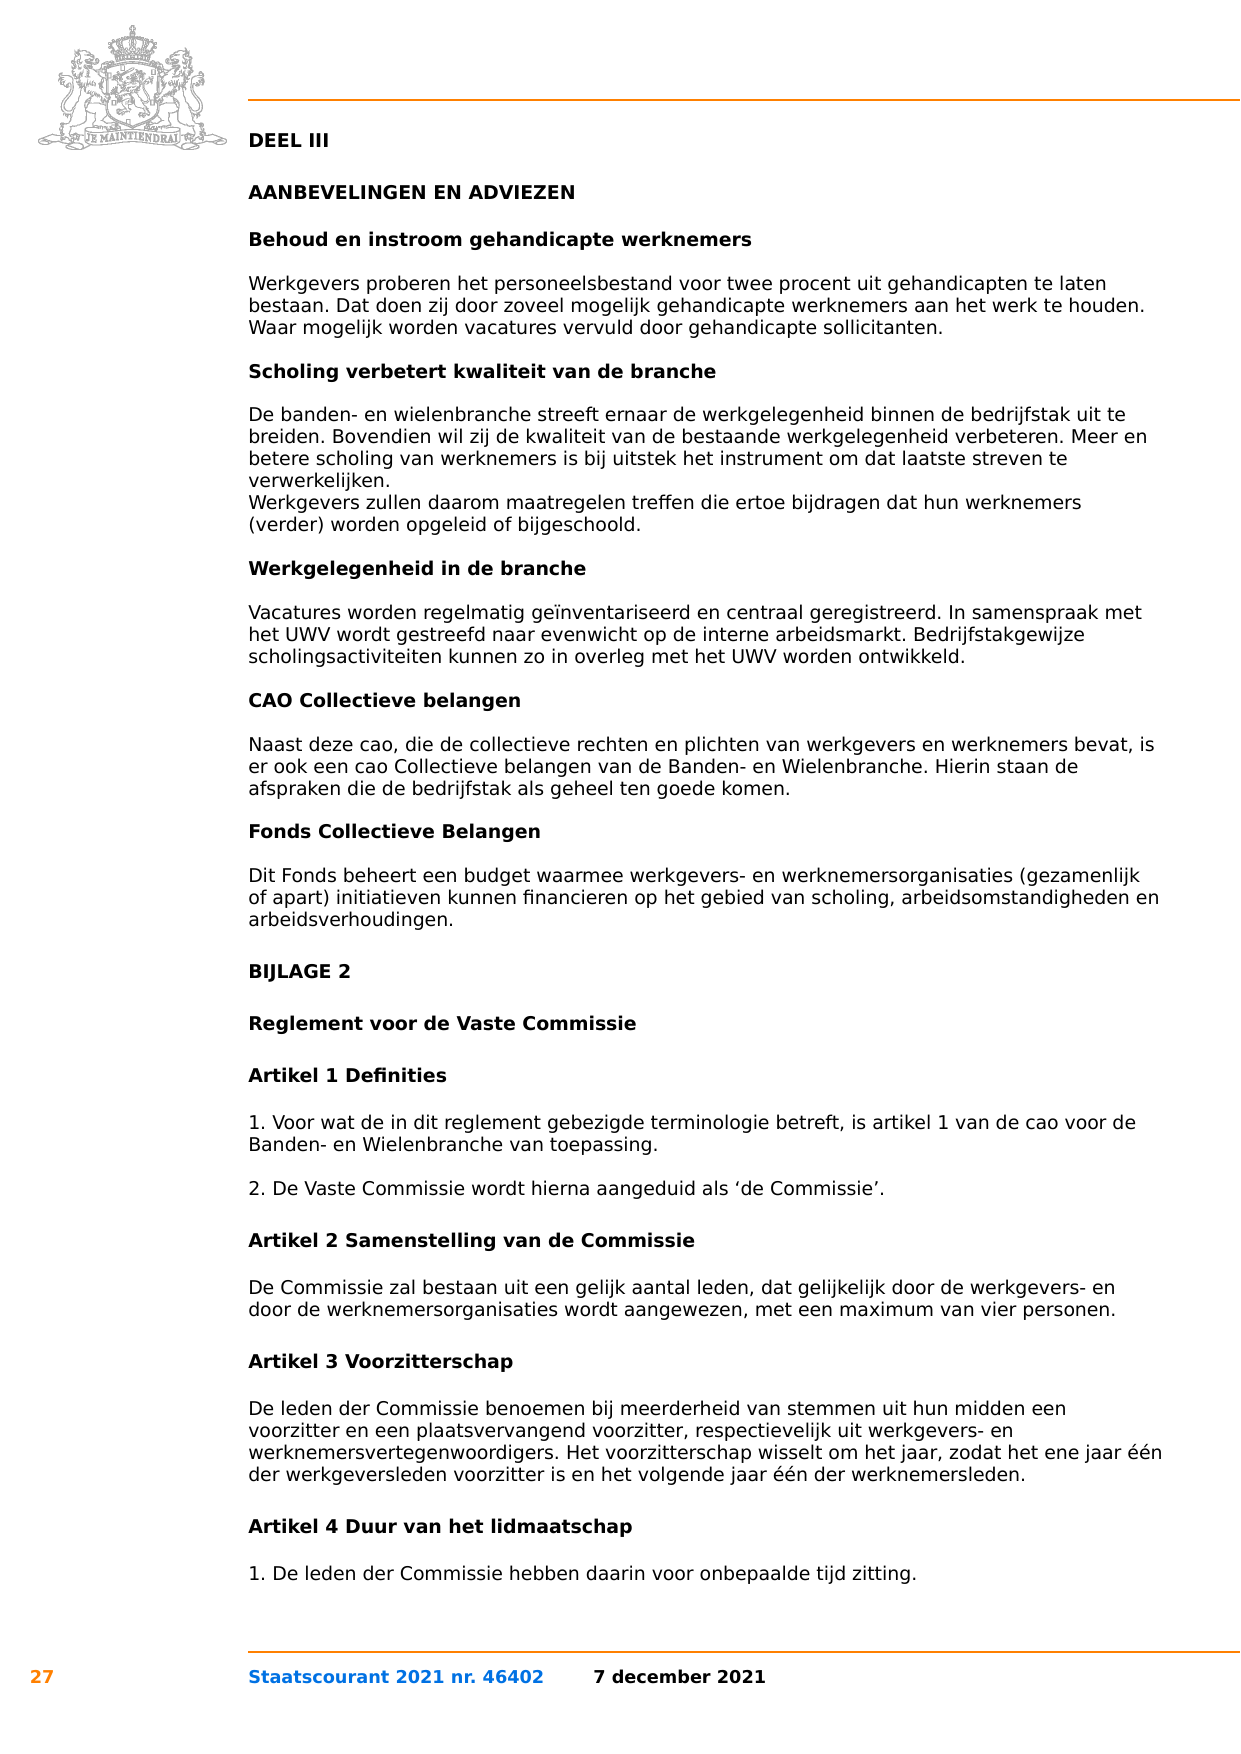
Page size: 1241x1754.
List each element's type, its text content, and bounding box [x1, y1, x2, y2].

subtitle Reglement voor de Vaste Commissie [248, 1013, 1163, 1035]
subtitle Artikel 2 Samenstelling van de Commissie [248, 1230, 1163, 1252]
text Naast deze cao, die de collectieve rechten en plichten van werkgevers en werknemers bevat, is er ook een cao Collectieve belangen van de Banden- en Wielenbranche. Hierin staan de afspraken die de bedrijfstak als geheel ten goede komen. [248, 734, 1163, 799]
subtitle BIJLAGE 2 [248, 961, 1163, 983]
subtitle Behoud en instroom gehandicapte werknemers [248, 229, 1163, 251]
picture [38, 25, 227, 150]
subtitle Scholing verbetert kwaliteit van de branche [248, 361, 1163, 382]
text De Commissie zal bestaan uit een gelijk aantal leden, dat gelijkelijk door de werkgevers- en door de werknemersorganisaties wordt aangewezen, met een maximum van vier personen. [248, 1277, 1163, 1321]
subtitle DEEL III [248, 130, 1163, 152]
text Dit Fonds beheert een budget waarmee werkgevers- en werknemersorganisaties (gezamenlijk of apart) initiatieven kunnen financieren op het gebied van scholing, arbeidsomstandigheden en arbeidsverhoudingen. [248, 865, 1163, 931]
text 1. De leden der Commissie hebben daarin voor onbepaalde tijd zitting. [248, 1563, 1163, 1585]
subtitle Fonds Collectieve Belangen [248, 821, 1163, 843]
text De leden der Commissie benoemen bij meerderheid van stemmen uit hun midden een voorzitter en een plaatsvervangend voorzitter, respectievelijk uit werkgevers- en werknemersvertegenwoordigers. Het voorzitterschap wisselt om het jaar, zodat het ene jaar één der werkgeversleden voorzitter is en het volgende jaar één der werknemersleden. [248, 1398, 1163, 1486]
subtitle Artikel 4 Duur van het lidmaatschap [248, 1516, 1163, 1538]
text 2. De Vaste Commissie wordt hierna aangeduid als ‘de Commissie’. [248, 1178, 1163, 1200]
subtitle Werkgelegenheid in de branche [248, 558, 1163, 580]
subtitle Artikel 1 Definities [248, 1065, 1163, 1087]
text De banden- en wielenbranche streeft ernaar de werkgelegenheid binnen de bedrijfstak uit te breiden. Bovendien wil zij de kwaliteit van de bestaande werkgelegenheid verbeteren. Meer en betere scholing van werknemers is bij uitstek het instrument om dat laatste streven te verwerkelijken. [248, 404, 1163, 492]
text Vacatures worden regelmatig geïnventariseerd en centraal geregistreerd. In samenspraak met het UWV wordt gestreefd naar evenwicht op de interne arbeidsmarkt. Bedrijfstakgewijze scholingsactiviteiten kunnen zo in overleg met het UWV worden ontwikkeld. [248, 602, 1163, 668]
subtitle CAO Collectieve belangen [248, 690, 1163, 712]
subtitle Artikel 3 Voorzitterschap [248, 1351, 1163, 1373]
text 1. Voor wat de in dit reglement gebezigde terminologie betreft, is artikel 1 van de cao voor de Banden- en Wielenbranche van toepassing. [248, 1112, 1163, 1156]
text Werkgevers zullen daarom maatregelen treffen die ertoe bijdragen dat hun werknemers (verder) worden opgeleid of bijgeschoold. [248, 492, 1163, 536]
text Werkgevers proberen het personeelsbestand voor twee procent uit gehandicapten te laten bestaan. Dat doen zij door zoveel mogelijk gehandicapte werknemers aan het werk te houden. Waar mogelijk worden vacatures vervuld door gehandicapte sollicitanten. [248, 273, 1163, 339]
subtitle AANBEVELINGEN EN ADVIEZEN [248, 182, 1163, 204]
